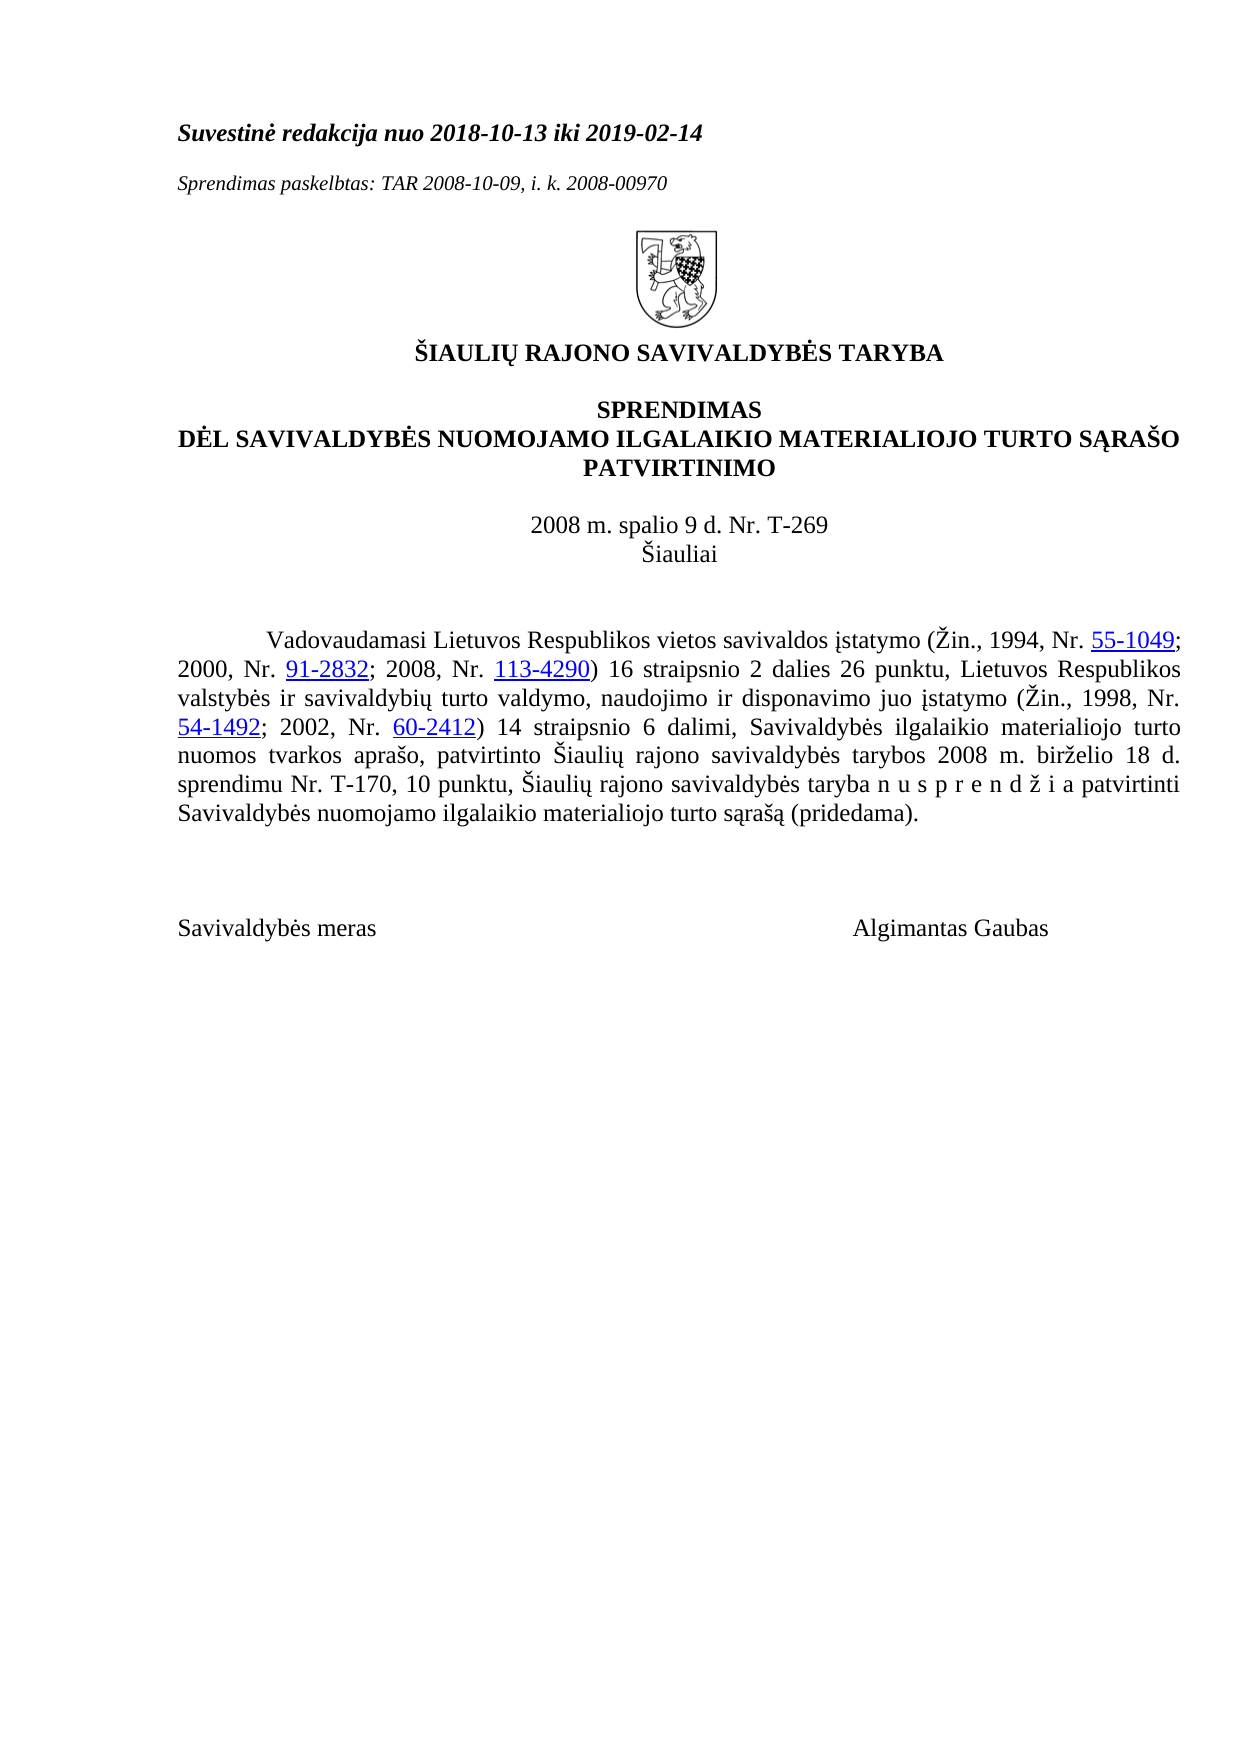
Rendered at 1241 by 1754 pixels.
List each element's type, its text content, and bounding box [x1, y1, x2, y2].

text Savivaldybės meras Algimantas Gaubas [177, 913, 1181, 942]
text ŠIAULIŲ RAJONO SAVIVALDYBĖS TARYBA [177, 338, 1181, 367]
text Šiauliai [177, 539, 1181, 568]
text Sprendimas paskelbtas: TAR 2008-10-09, i. k. 2008-00970 [177, 171, 1181, 195]
text DĖL SAVIVALDYBĖS NUOMOJAMO ILGALAIKIO MATERIALIOJO TURTO SĄRAŠO [177, 424, 1181, 453]
text Suvestinė redakcija nuo 2018-10-13 iki 2019-02-14 [177, 118, 1181, 147]
text Vadovaudamasi Lietuvos Respublikos vietos savivaldos įstatymo (Žin., 1994, Nr. 55-1049; 2000, Nr. 91-2832; 2008, Nr. 113-4290) 16 straipsnio 2 dalies 26 punktu, Lietuvos Respublikos valstybės ir savivaldybių turto valdymo, naudojimo ir disponavimo juo įstatymo (Žin., 1998, Nr. 54-1492; 2002, Nr. 60-2412) 14 straipsnio 6 dalimi, Savivaldybės ilgalaikio materialiojo turto nuomos tvarkos aprašo, patvirtinto Šiaulių rajono savivaldybės tarybos 2008 m. birželio 18 d. sprendimu Nr. T-170, 10 punktu, Šiaulių rajono savivaldybės taryba n u s p r e n d ž i a patvirtinti Savivaldybės nuomojamo ilgalaikio materialiojo turto sąrašą (pridedama). [177, 625, 1181, 827]
text PATVIRTINIMO [177, 453, 1181, 482]
text SPRENDIMAS [177, 395, 1181, 424]
text 2008 m. spalio 9 d. Nr. T-269 [177, 510, 1181, 539]
